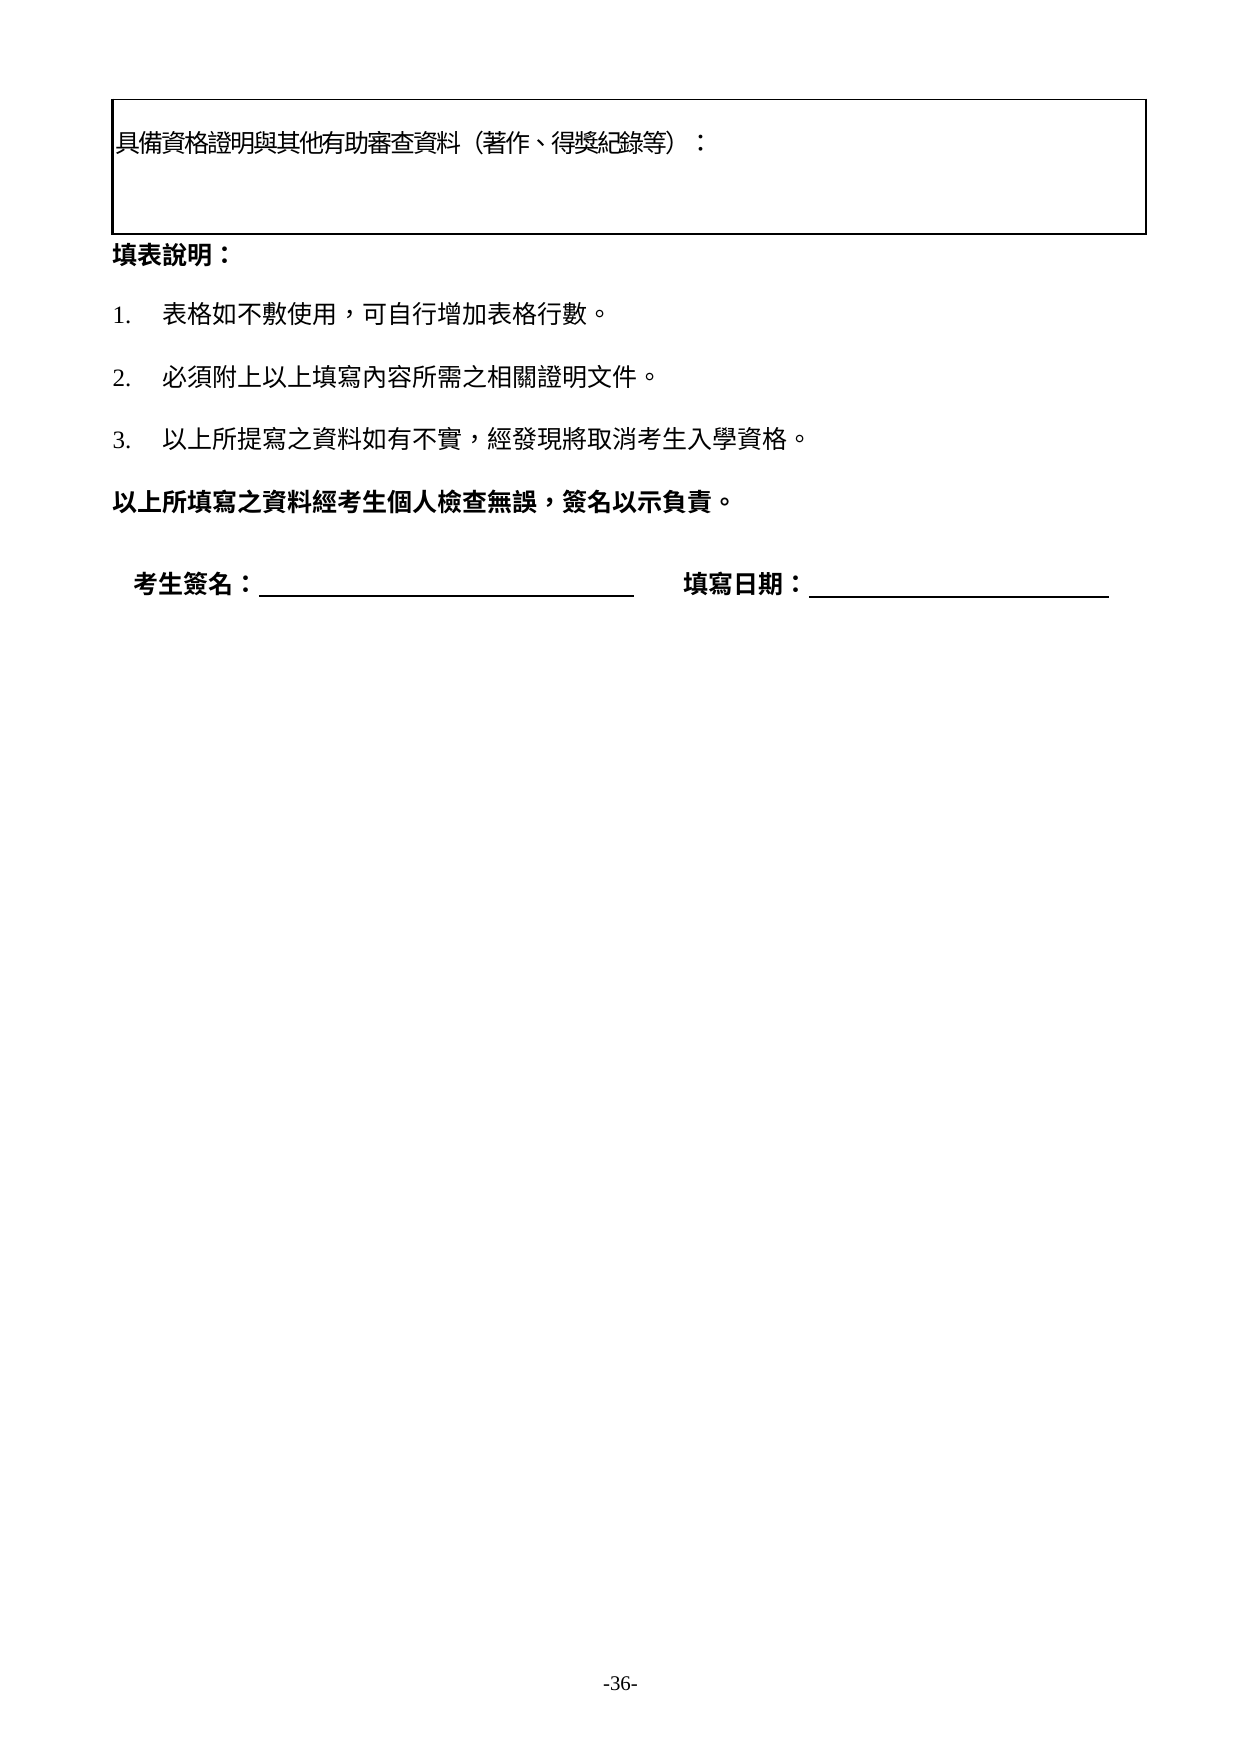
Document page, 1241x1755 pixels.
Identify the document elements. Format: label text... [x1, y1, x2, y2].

list 以上所提寫之資料如有不實，經發現將取消考生入學資格。 [112, 396, 1128, 459]
text 填表說明： [112, 235, 1128, 271]
list 必須附上以上填寫內容所需之相關證明文件。 [112, 334, 1128, 396]
list 表格如不敷使用，可自行增加表格行數。 [112, 271, 1128, 334]
table_cell 具備資格證明與其他有助審查資料（著作、得獎紀錄等）： [114, 100, 1145, 233]
text 考生簽名： 填寫日期： [134, 541, 1167, 604]
text 以上所填寫之資料經考生個人檢查無誤，簽名以示負責。 [112, 459, 1128, 521]
